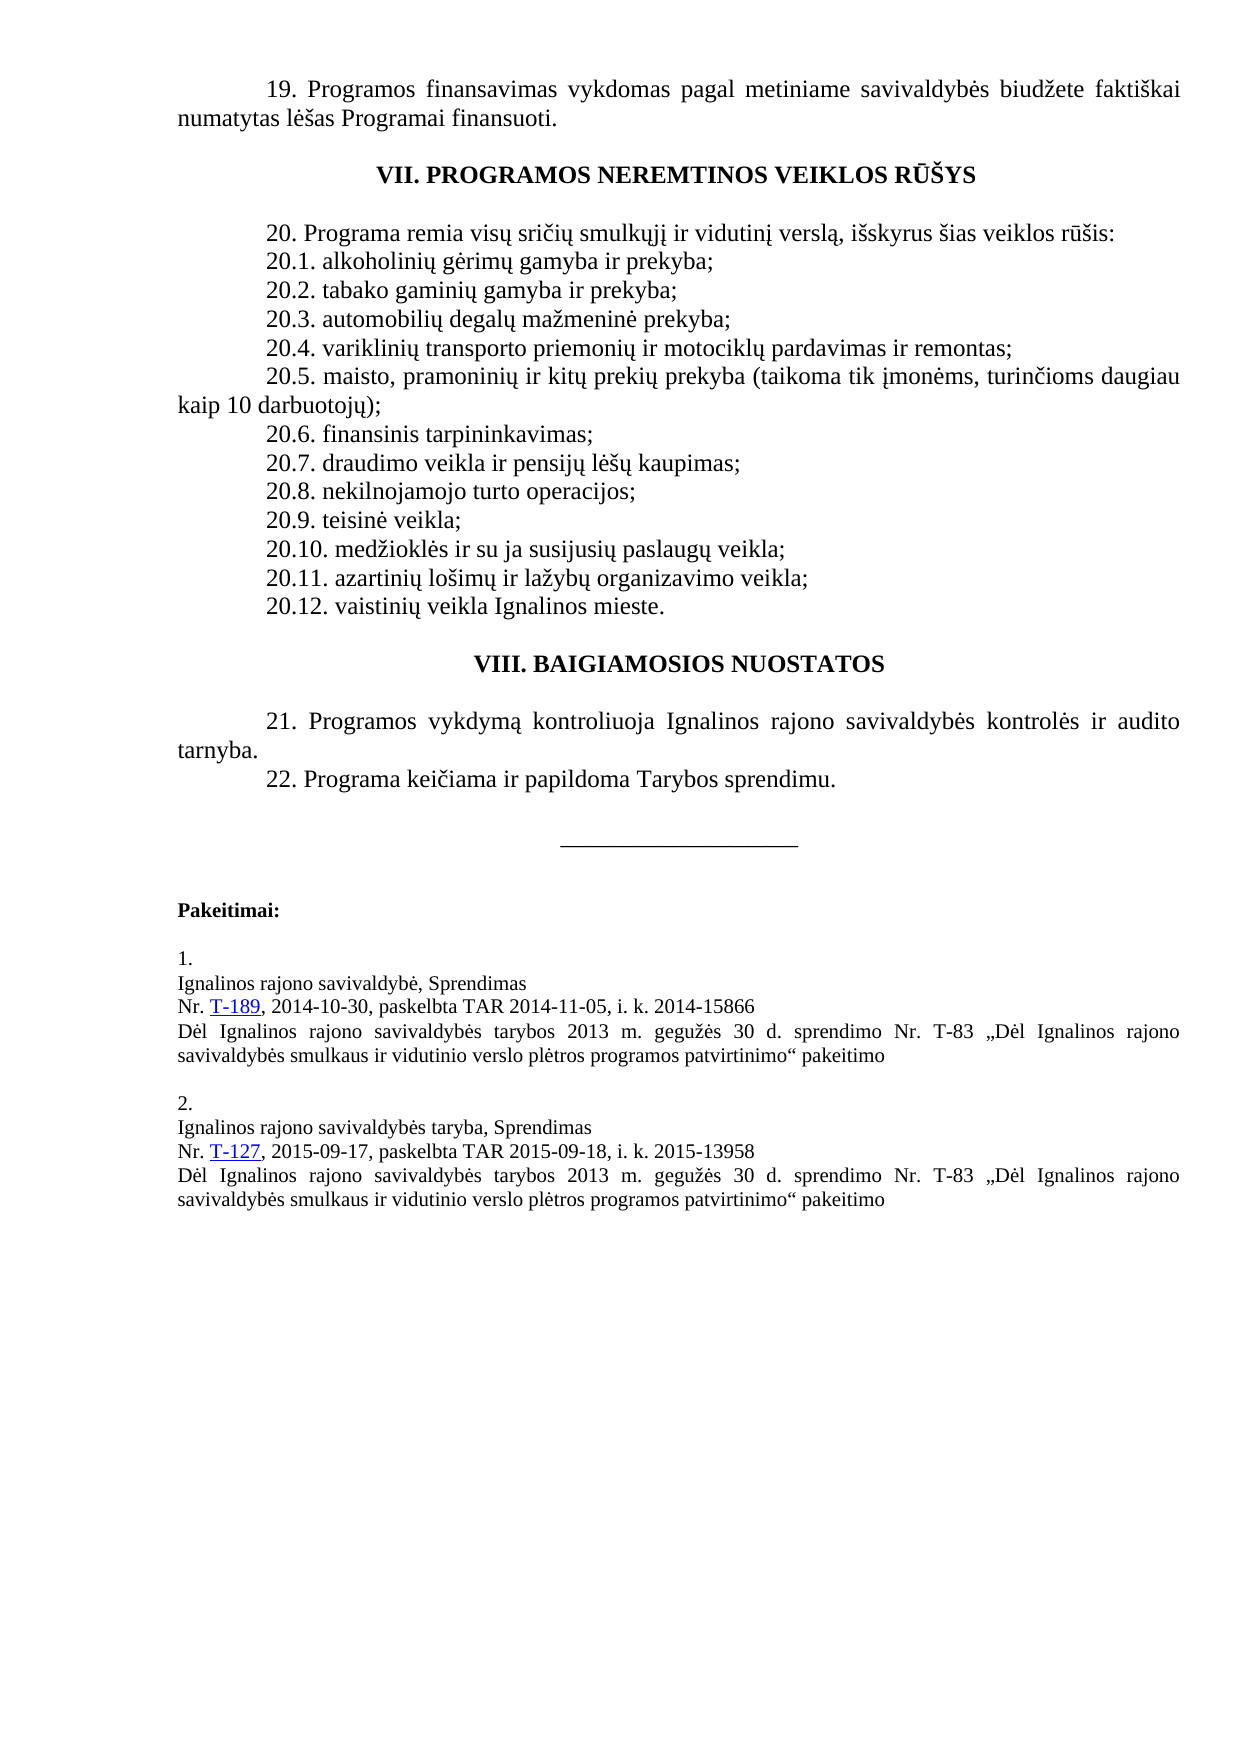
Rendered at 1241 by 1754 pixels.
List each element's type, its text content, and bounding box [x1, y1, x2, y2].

text Dėl Ignalinos rajono savivaldybės tarybos 2013 m. gegužės 30 d. sprendimo Nr. T-83 „Dėl Ignalinos rajono savivaldybės smulkaus ir vidutinio verslo plėtros programos patvirtinimo“ pakeitimo [177, 1163, 1181, 1211]
text 20. Programa remia visų sričių smulkųjį ir vidutinį verslą, išskyrus šias veiklos rūšis: [177, 218, 1181, 246]
text 20.12. vaistinių veikla Ignalinos mieste. [177, 591, 1181, 620]
text 20.2. tabako gaminių gamyba ir prekyba; [177, 275, 1181, 304]
text 20.11. azartinių lošimų ir lažybų organizavimo veikla; [177, 563, 1181, 591]
text 21. Programos vykdymą kontroliuoja Ignalinos rajono savivaldybės kontrolės ir audito tarnyba. [177, 706, 1181, 764]
text 19. Programos finansavimas vykdomas pagal metiniame savivaldybės biudžete faktiškai numatytas lėšas Programai finansuoti. [177, 74, 1181, 131]
text 20.7. draudimo veikla ir pensijų lėšų kaupimas; [177, 448, 1181, 476]
text Nr. T-189, 2014-10-30, paskelbta TAR 2014-11-05, i. k. 2014-15866 [177, 994, 1181, 1018]
text VII. PROGRAMOS neremtinos veiklos rūšys [177, 160, 1181, 189]
text 2. [177, 1091, 1181, 1115]
text 20.1. alkoholinių gėrimų gamyba ir prekyba; [177, 246, 1181, 275]
text 20.8. nekilnojamojo turto operacijos; [177, 476, 1181, 505]
text Pakeitimai: [177, 898, 1181, 922]
text 20.5. maisto, pramoninių ir kitų prekių prekyba (taikoma tik įmonėms, turinčioms daugiau kaip 10 darbuotojų); [177, 361, 1181, 419]
text 20.10. medžioklės ir su ja susijusių paslaugų veikla; [177, 534, 1181, 563]
text VIII. BAIGIAMOSIOS NUOSTATOS [177, 649, 1181, 678]
text Nr. T-127, 2015-09-17, paskelbta TAR 2015-09-18, i. k. 2015-13958 [177, 1139, 1181, 1163]
text 20.3. automobilių degalų mažmeninė prekyba; [177, 304, 1181, 333]
text 20.6. finansinis tarpininkavimas; [177, 419, 1181, 448]
text Dėl Ignalinos rajono savivaldybės tarybos 2013 m. gegužės 30 d. sprendimo Nr. T-83 „Dėl Ignalinos rajono savivaldybės smulkaus ir vidutinio verslo plėtros programos patvirtinimo“ pakeitimo [177, 1018, 1181, 1067]
text Ignalinos rajono savivaldybės taryba, Sprendimas [177, 1115, 1181, 1139]
text Ignalinos rajono savivaldybė, Sprendimas [177, 970, 1181, 994]
text 20.9. teisinė veikla; [177, 505, 1181, 534]
text 22. Programa keičiama ir papildoma Tarybos sprendimu. [177, 764, 1181, 793]
text 1. [177, 946, 1181, 970]
text ___________________ [177, 821, 1181, 850]
text 20.4. variklinių transporto priemonių ir motociklų pardavimas ir remontas; [177, 333, 1181, 361]
